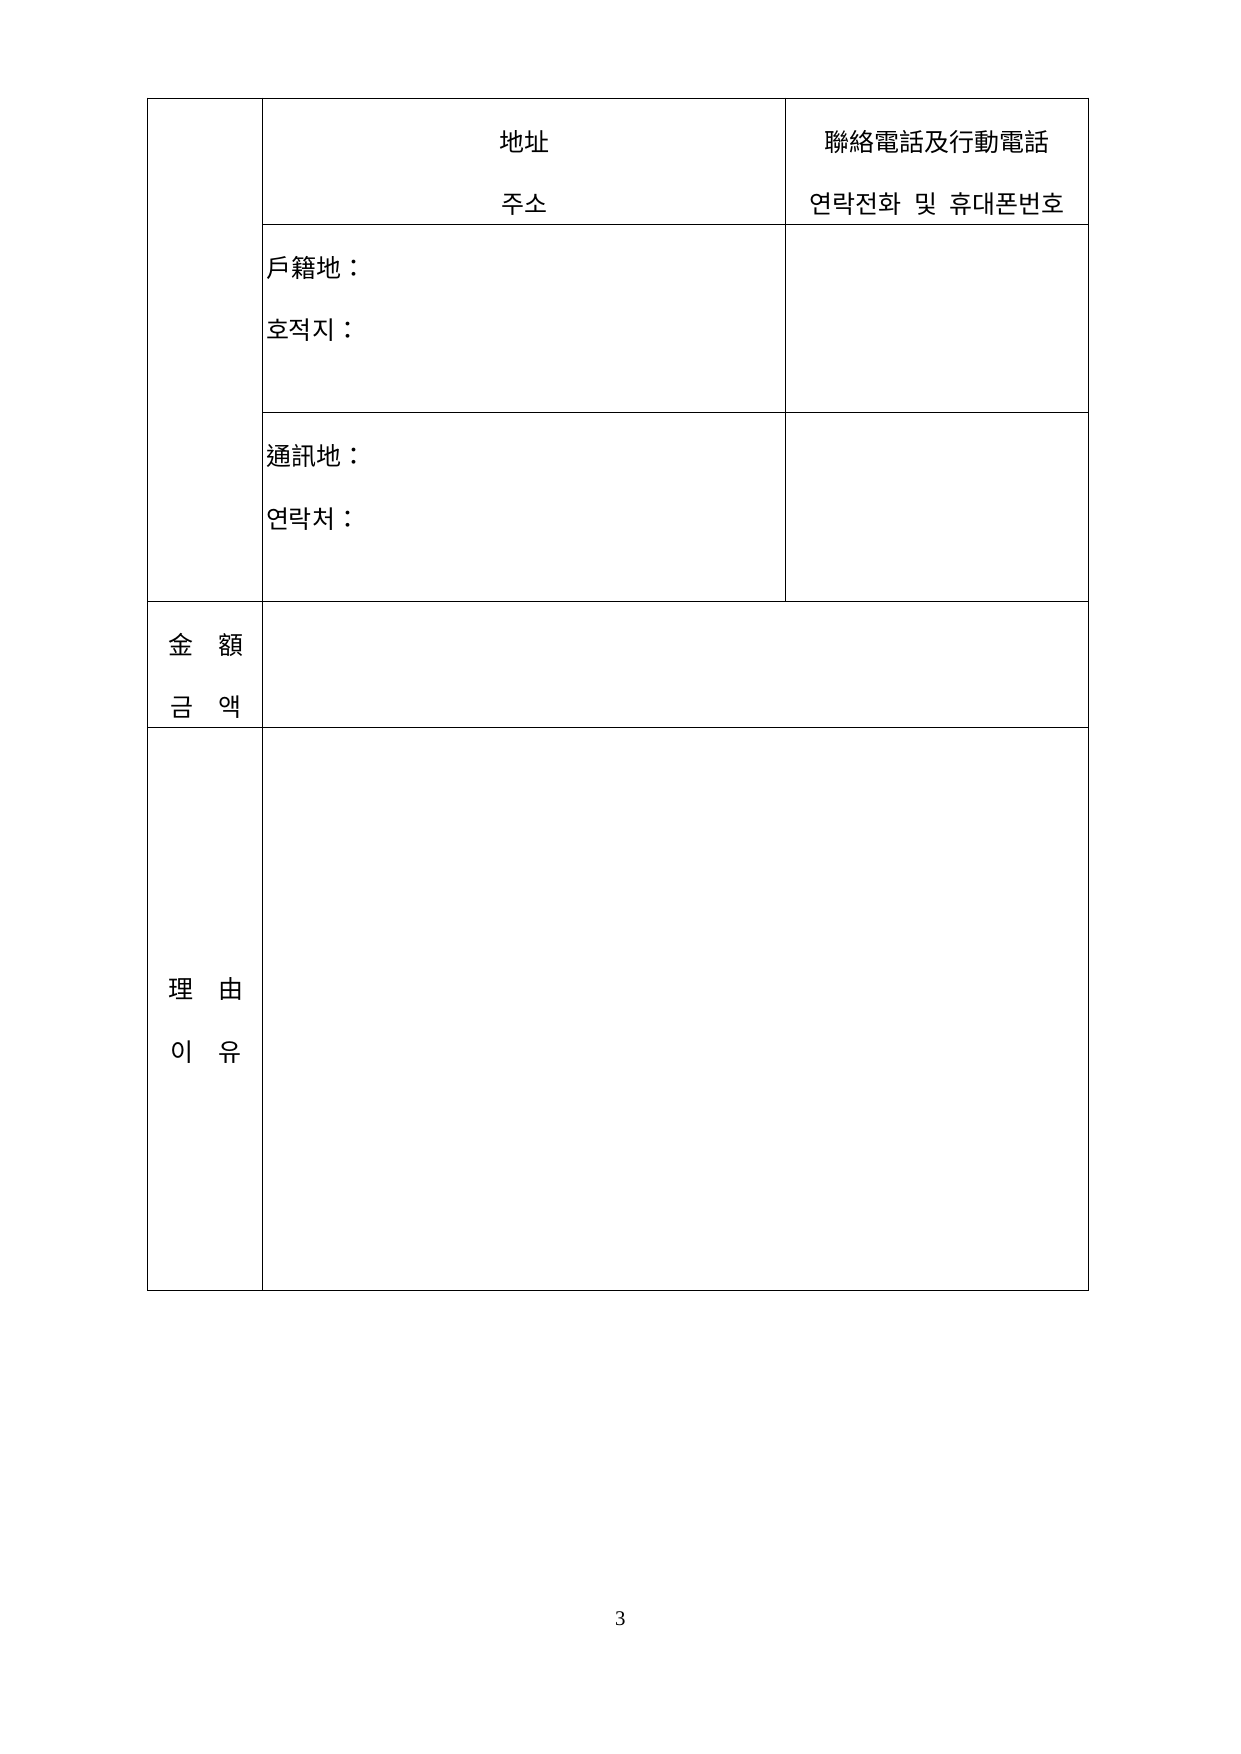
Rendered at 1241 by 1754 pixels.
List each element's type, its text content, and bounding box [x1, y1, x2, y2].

table_cell 戶籍地： 호적지： [263, 225, 785, 412]
table_cell 聯絡電話及行動電話 연락전화 및 휴대폰번호 [786, 99, 1088, 223]
table_cell [786, 225, 1088, 412]
table_cell [148, 99, 262, 601]
table_cell 地址 주소 [263, 99, 785, 223]
table_cell [786, 413, 1088, 601]
table_cell [263, 728, 1088, 1290]
table_cell 理 由 이 유 [148, 728, 262, 1290]
table_cell [263, 602, 1088, 727]
table_cell 通訊地： 연락처： [263, 413, 785, 601]
table_cell 金 額 금 액 [148, 602, 262, 727]
